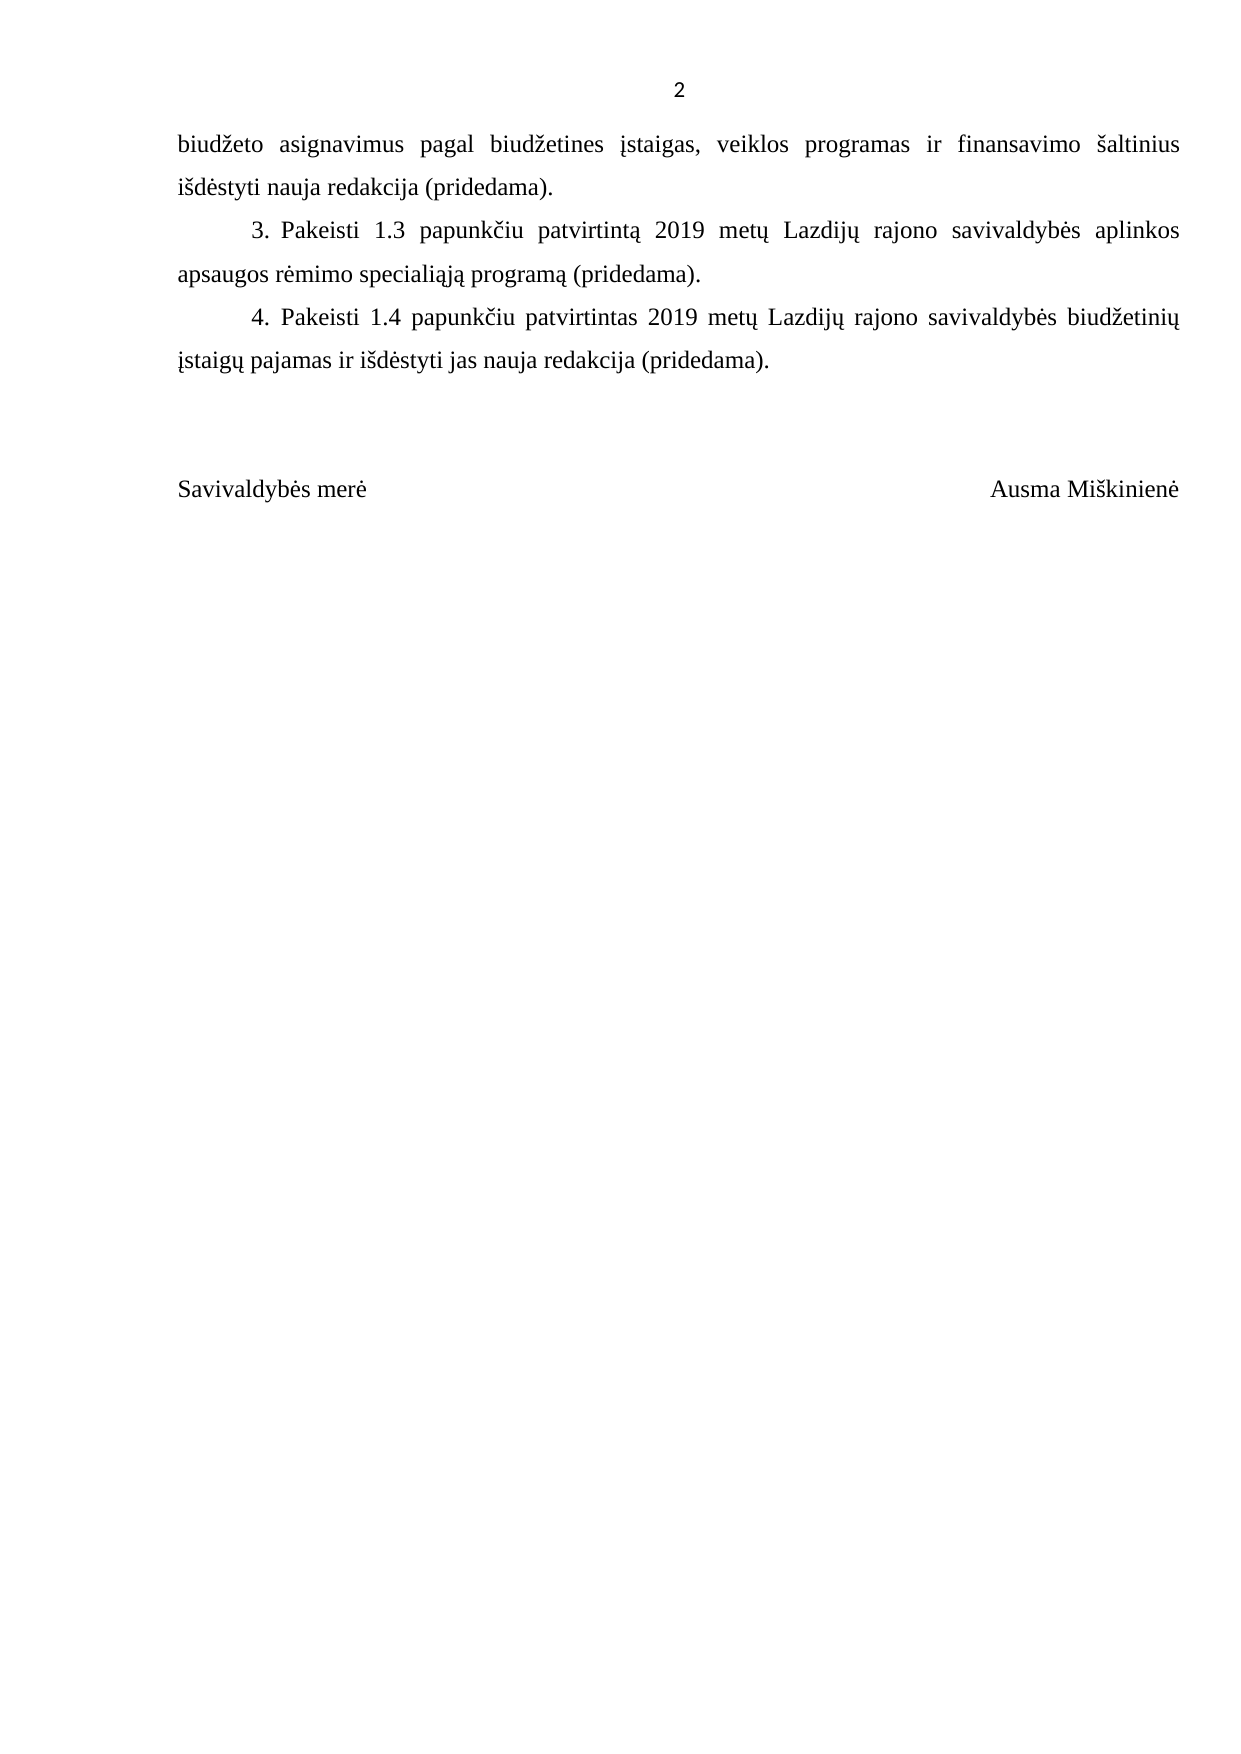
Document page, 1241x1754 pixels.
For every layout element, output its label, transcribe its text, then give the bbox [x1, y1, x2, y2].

text 4. Pakeisti 1.4 papunkčiu patvirtintas 2019 metų Lazdijų rajono savivaldybės biudžetinių įstaigų pajamas ir išdėstyti jas nauja redakcija (pridedama). [177, 302, 1181, 374]
text 3. Pakeisti 1.3 papunkčiu patvirtintą 2019 metų Lazdijų rajono savivaldybės aplinkos apsaugos rėmimo specialiąją programą (pridedama). [177, 216, 1181, 287]
text biudžeto asignavimus pagal biudžetines įstaigas, veiklos programas ir finansavimo šaltinius išdėstyti nauja redakcija (pridedama). [177, 129, 1181, 201]
text Savivaldybės merė Ausma Miškinienė [177, 474, 1181, 503]
